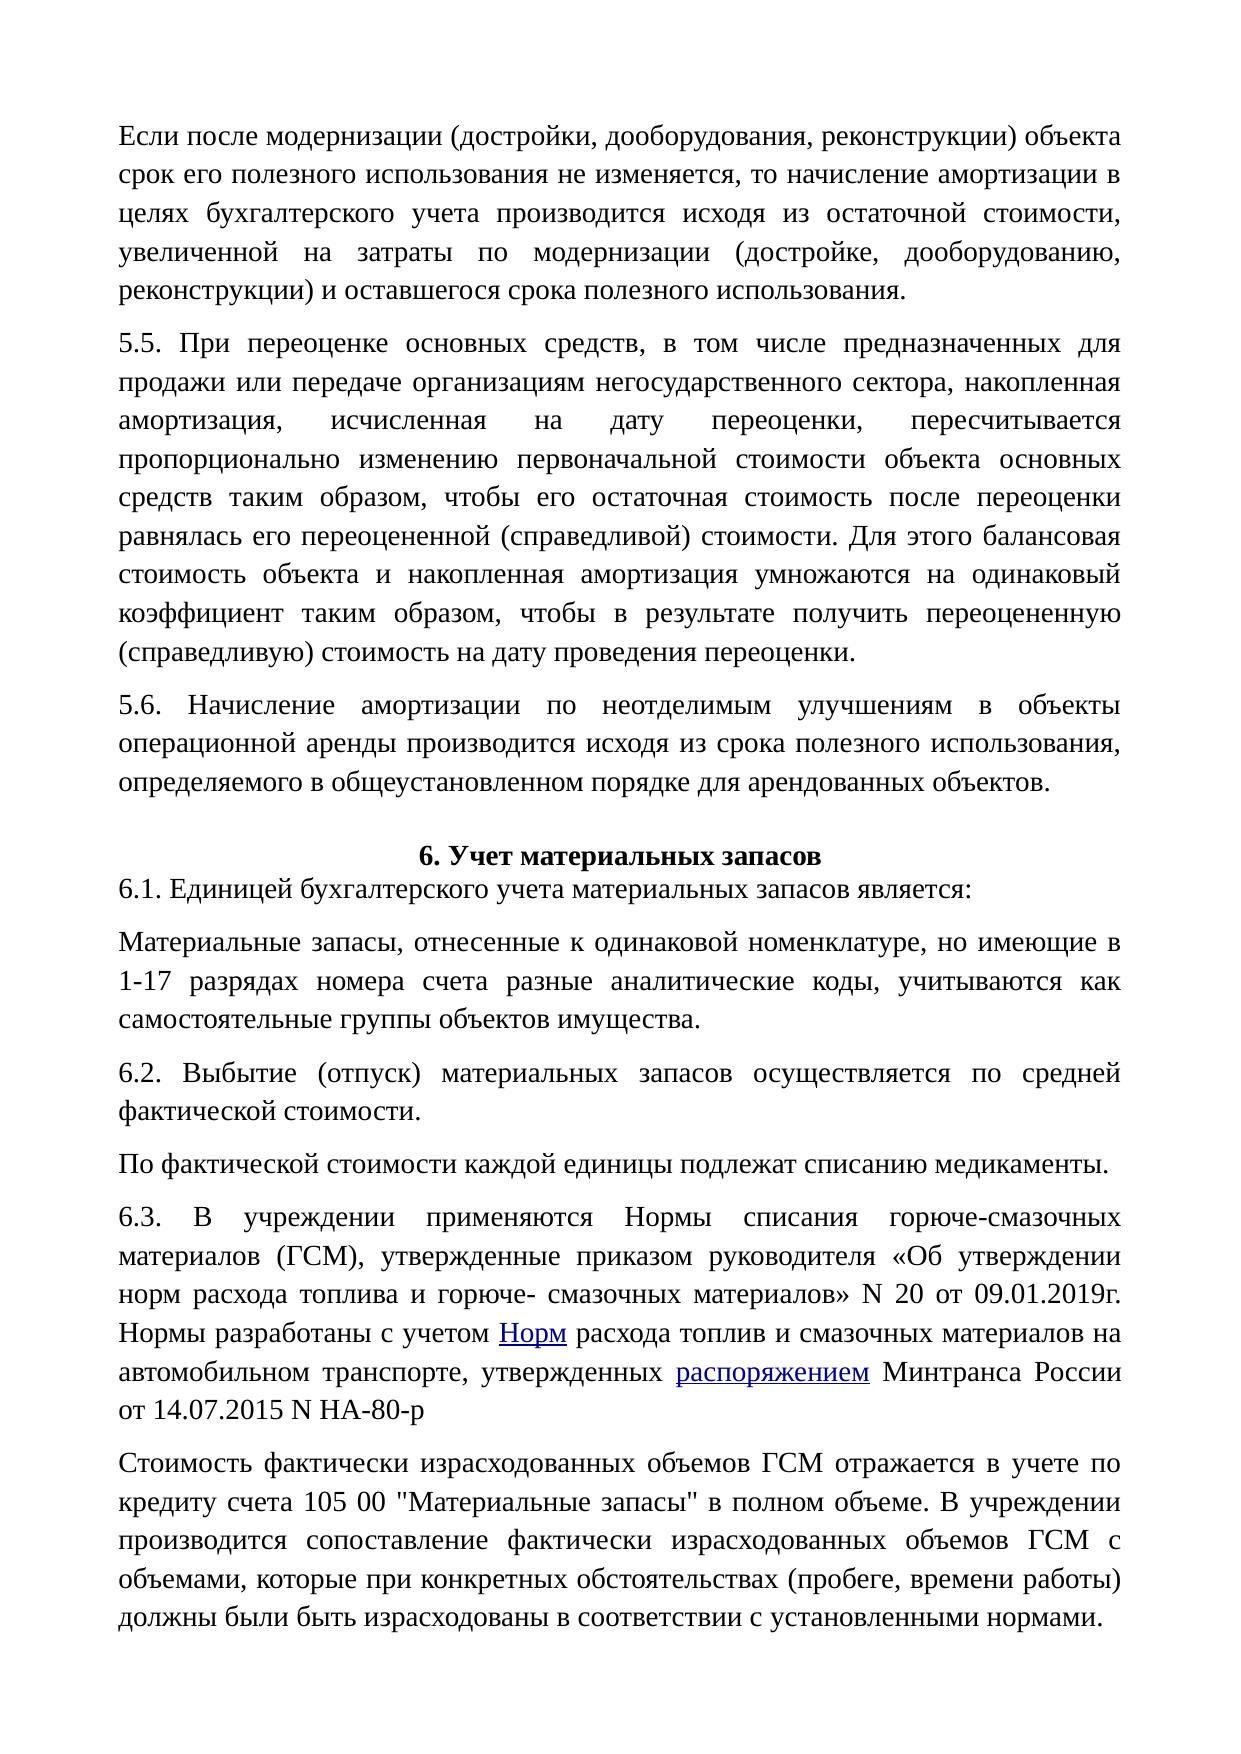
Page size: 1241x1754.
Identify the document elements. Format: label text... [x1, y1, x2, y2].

text Материальные запасы, отнесенные к одинаковой номенклатуре, но имеющие в 1-17 разрядах номера счета разные аналитические коды, учитываются как самостоятельные группы объектов имущества. [118, 924, 1122, 1035]
subtitle 6. Учет материальных запасов [118, 838, 1122, 871]
text 6.2. Выбытие (отпуск) материальных запасов осуществляется по средней фактической стоимости. [118, 1055, 1122, 1127]
text Если после модернизации (достройки, дооборудования, реконструкции) объекта срок его полезного использования не изменяется, то начисление амортизации в целях бухгалтерского учета производится исходя из остаточной стоимости, увеличенной на затраты по модернизации (достройке, дооборудованию, реконструкции) и оставшегося срока полезного использования. [118, 118, 1122, 306]
text По фактической стоимости каждой единицы подлежат списанию медикаменты. [118, 1146, 1122, 1180]
text 5.5. При переоценке основных средств, в том числе предназначенных для продажи или передаче организациям негосударственного сектора, накопленная амортизация, исчисленная на дату переоценки, пересчитывается пропорционально изменению первоначальной стоимости объекта основных средств таким образом, чтобы его остаточная стоимость после переоценки равнялась его переоцененной (справедливой) стоимости. Для этого балансовая стоимость объекта и накопленная амортизация умножаются на одинаковый коэффициент таким образом, чтобы в результате получить переоцененную (справедливую) стоимость на дату проведения переоценки. [118, 325, 1122, 667]
text 6.1. Единицей бухгалтерского учета материальных запасов является: [118, 871, 1122, 905]
text 5.6. Начисление амортизации по неотделимым улучшениям в объекты операционной аренды производится исходя из срока полезного использования, определяемого в общеустановленном порядке для арендованных объектов. [118, 687, 1122, 797]
text Стоимость фактически израсходованных объемов ГСМ отражается в учете по кредиту счета 105 00 "Материальные запасы" в полном объеме. В учреждении производится сопоставление фактически израсходованных объемов ГСМ с объемами, которые при конкретных обстоятельствах (пробеге, времени работы) должны были быть израсходованы в соответствии с установленными нормами. [118, 1445, 1122, 1633]
text 6.3. В учреждении применяются Нормы списания горюче-смазочных материалов (ГСМ), утвержденные приказом руководителя «Об утверждении норм расхода топлива и горюче- смазочных материалов» N 20 от 09.01.2019г. Нормы разработаны с учетом Норм расхода топлив и смазочных материалов на автомобильном транспорте, утвержденных распоряжением Минтранса России от 14.07.2015 N НА-80-р [118, 1199, 1122, 1426]
